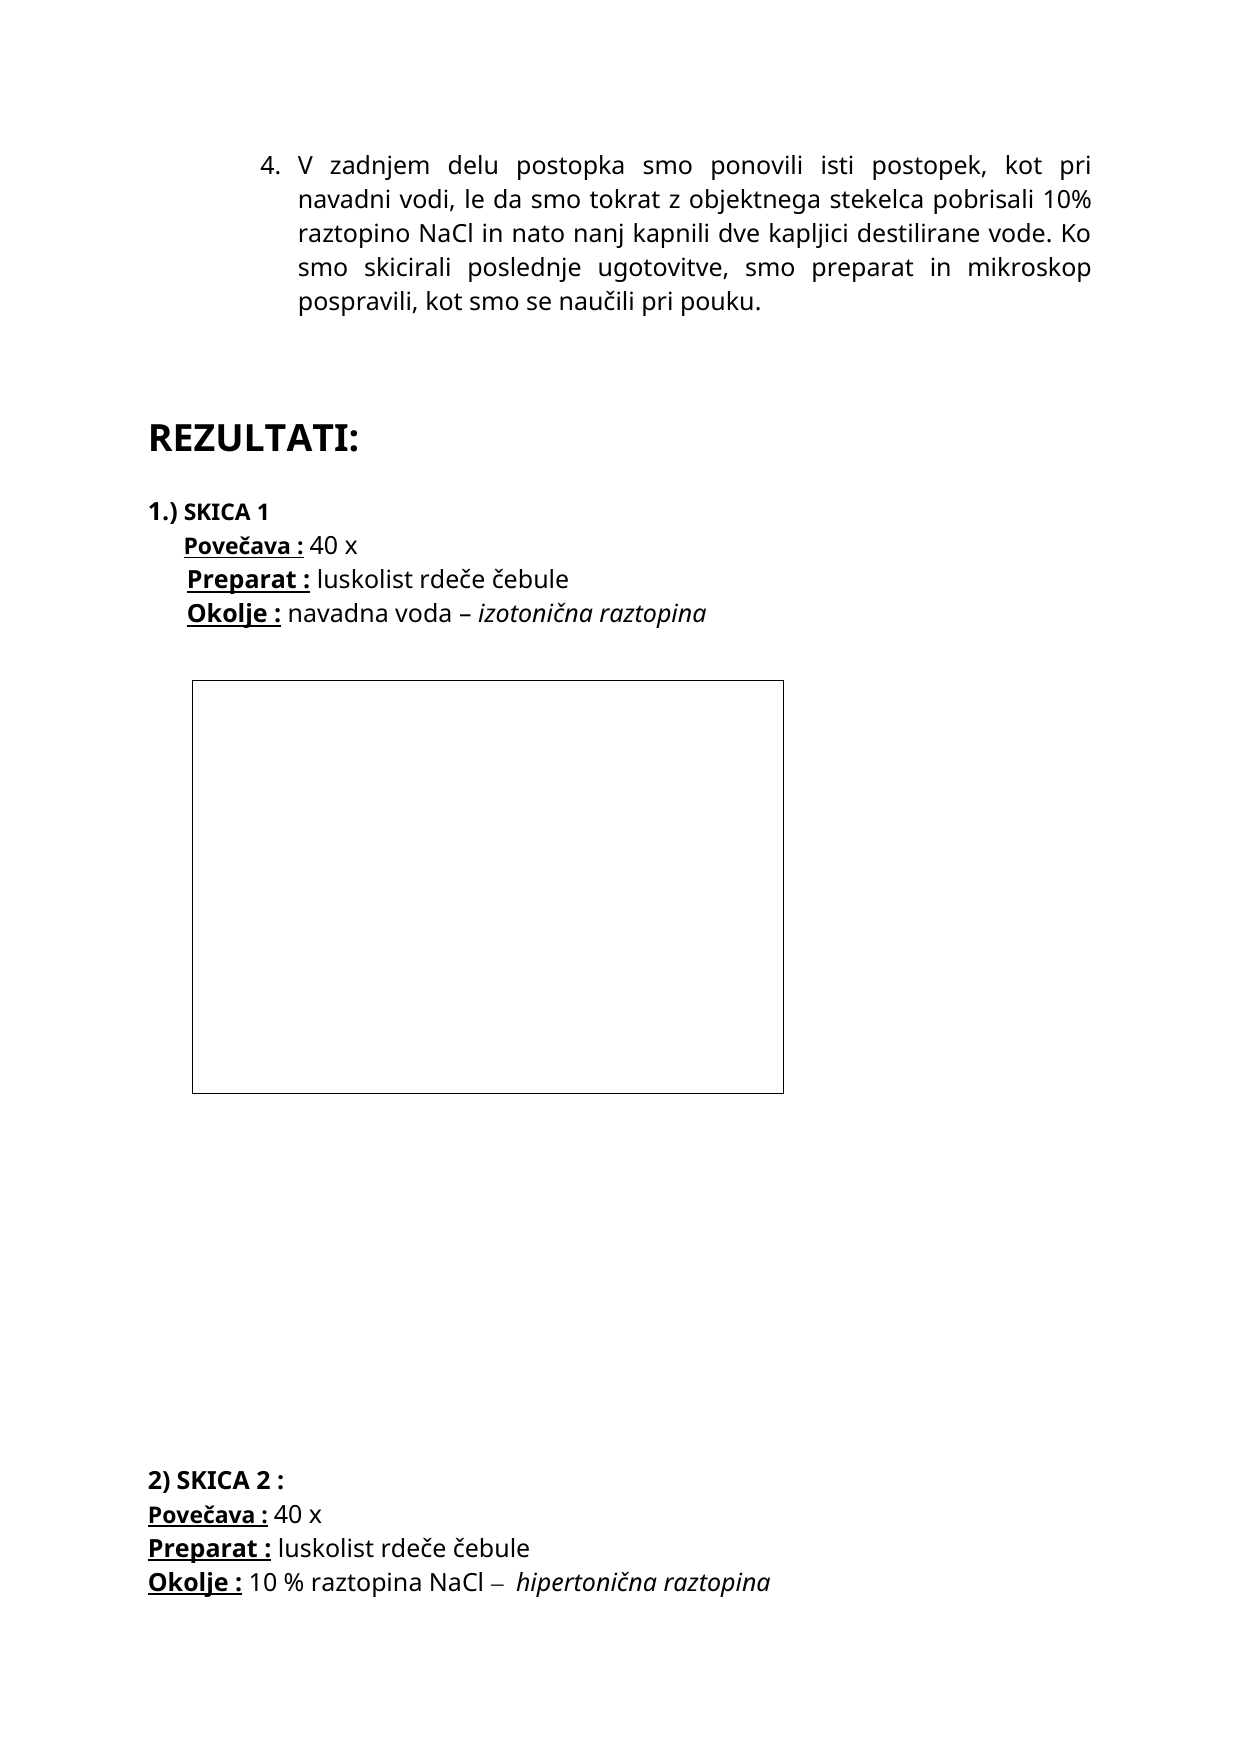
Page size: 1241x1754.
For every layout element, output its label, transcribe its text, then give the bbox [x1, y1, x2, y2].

text Preparat : luskolist rdeče čebule [148, 1531, 1093, 1565]
text 1.) SKICA 1 [148, 494, 1093, 528]
text Okolje : navadna voda – izotonična raztopina [148, 596, 1093, 630]
text Preparat : luskolist rdeče čebule [148, 562, 1093, 596]
text Povečava : 40 x [148, 528, 1093, 562]
text 2) SKICA 2 : [148, 1462, 1093, 1497]
list V zadnjem delu postopka smo ponovili isti postopek, kot pri navadni vodi, le da smo tokrat z objektnega stekelca pobrisali 10% raztopino NaCl in nato nanj kapnili dve kapljici destilirane vode. Ko smo skicirali poslednje ugotovitve, smo preparat in mikroskop pospravili, kot smo se naučili pri pouku. [260, 148, 1093, 318]
text Povečava : 40 x [148, 1497, 1093, 1531]
text REZULTATI: [148, 412, 1093, 463]
text Okolje : 10 % raztopina NaCl – hipertonična raztopina [148, 1565, 1093, 1599]
